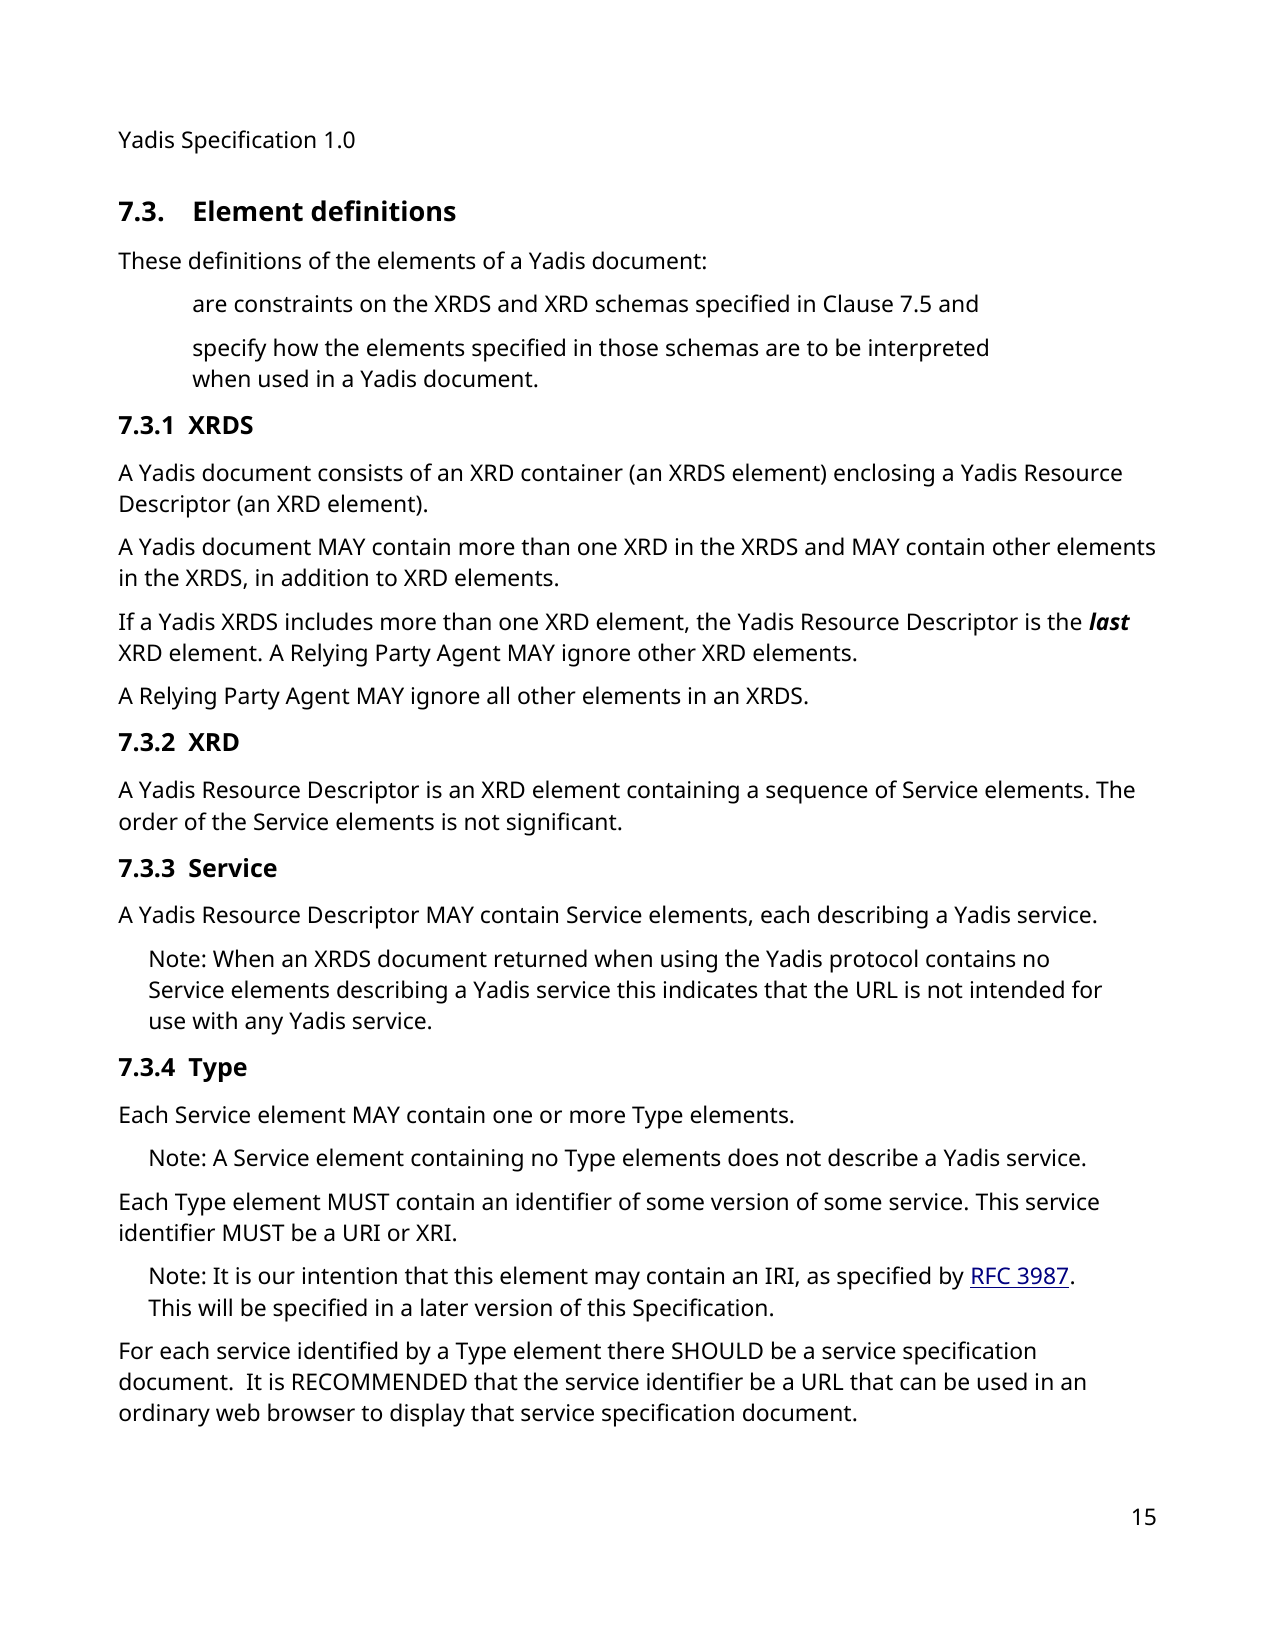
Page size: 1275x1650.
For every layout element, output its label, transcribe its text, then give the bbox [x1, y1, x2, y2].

text Each Type element MUST contain an identifier of some version of some service. This service identifier MUST be a URI or XRI. [118, 1186, 1157, 1248]
subtitle 7.3.1 XRDS [118, 407, 1157, 442]
text A Relying Party Agent MAY ignore all other elements in an XRDS. [118, 680, 1157, 712]
text Note: When an XRDS document returned when using the Yadis protocol contains no Service elements describing a Yadis service this indicates that the URL is not intended for use with any Yadis service. [148, 943, 1127, 1036]
subtitle 7.3.3 Service [118, 850, 1157, 884]
text Note: A Service element containing no Type elements does not describe a Yadis service. [148, 1142, 1127, 1173]
text A Yadis document consists of an XRD container (an XRDS element) enclosing a Yadis Resource Descriptor (an XRD element). [118, 457, 1157, 519]
subtitle 7.3.4 Type [118, 1050, 1157, 1084]
text These definitions of the elements of a Yadis document: [118, 245, 1157, 276]
text A Yadis Resource Descriptor MAY contain Service elements, each describing a Yadis service. [118, 899, 1157, 931]
text For each service identified by a Type element there SHOULD be a service specification document. It is RECOMMENDED that the service identifier be a URL that can be used in an ordinary web browser to display that service specification document. [118, 1335, 1157, 1428]
subtitle 7.3.2 XRD [118, 725, 1157, 759]
subtitle 7.3. Element definitions [118, 193, 1157, 230]
text A Yadis Resource Descriptor is an XRD element containing a sequence of Service elements. The order of the Service elements is not significant. [118, 774, 1157, 837]
text Note: It is our intention that this element may contain an IRI, as specified by RFC 3987. This will be specified in a later version of this Specification. [148, 1260, 1127, 1323]
text are constraints on the XRDS and XRD schemas specified in Clause 7.5 and [192, 288, 1157, 319]
text A Yadis document MAY contain more than one XRD in the XRDS and MAY contain other elements in the XRDS, in addition to XRD elements. [118, 531, 1157, 594]
text Each Service element MAY contain one or more Type elements. [118, 1099, 1157, 1130]
text specify how the elements specified in those schemas are to be interpreted when used in a Yadis document. [192, 331, 1157, 394]
text If a Yadis XRDS includes more than one XRD element, the Yadis Resource Descriptor is the last XRD element. A Relying Party Agent MAY ignore other XRD elements. [118, 606, 1157, 668]
